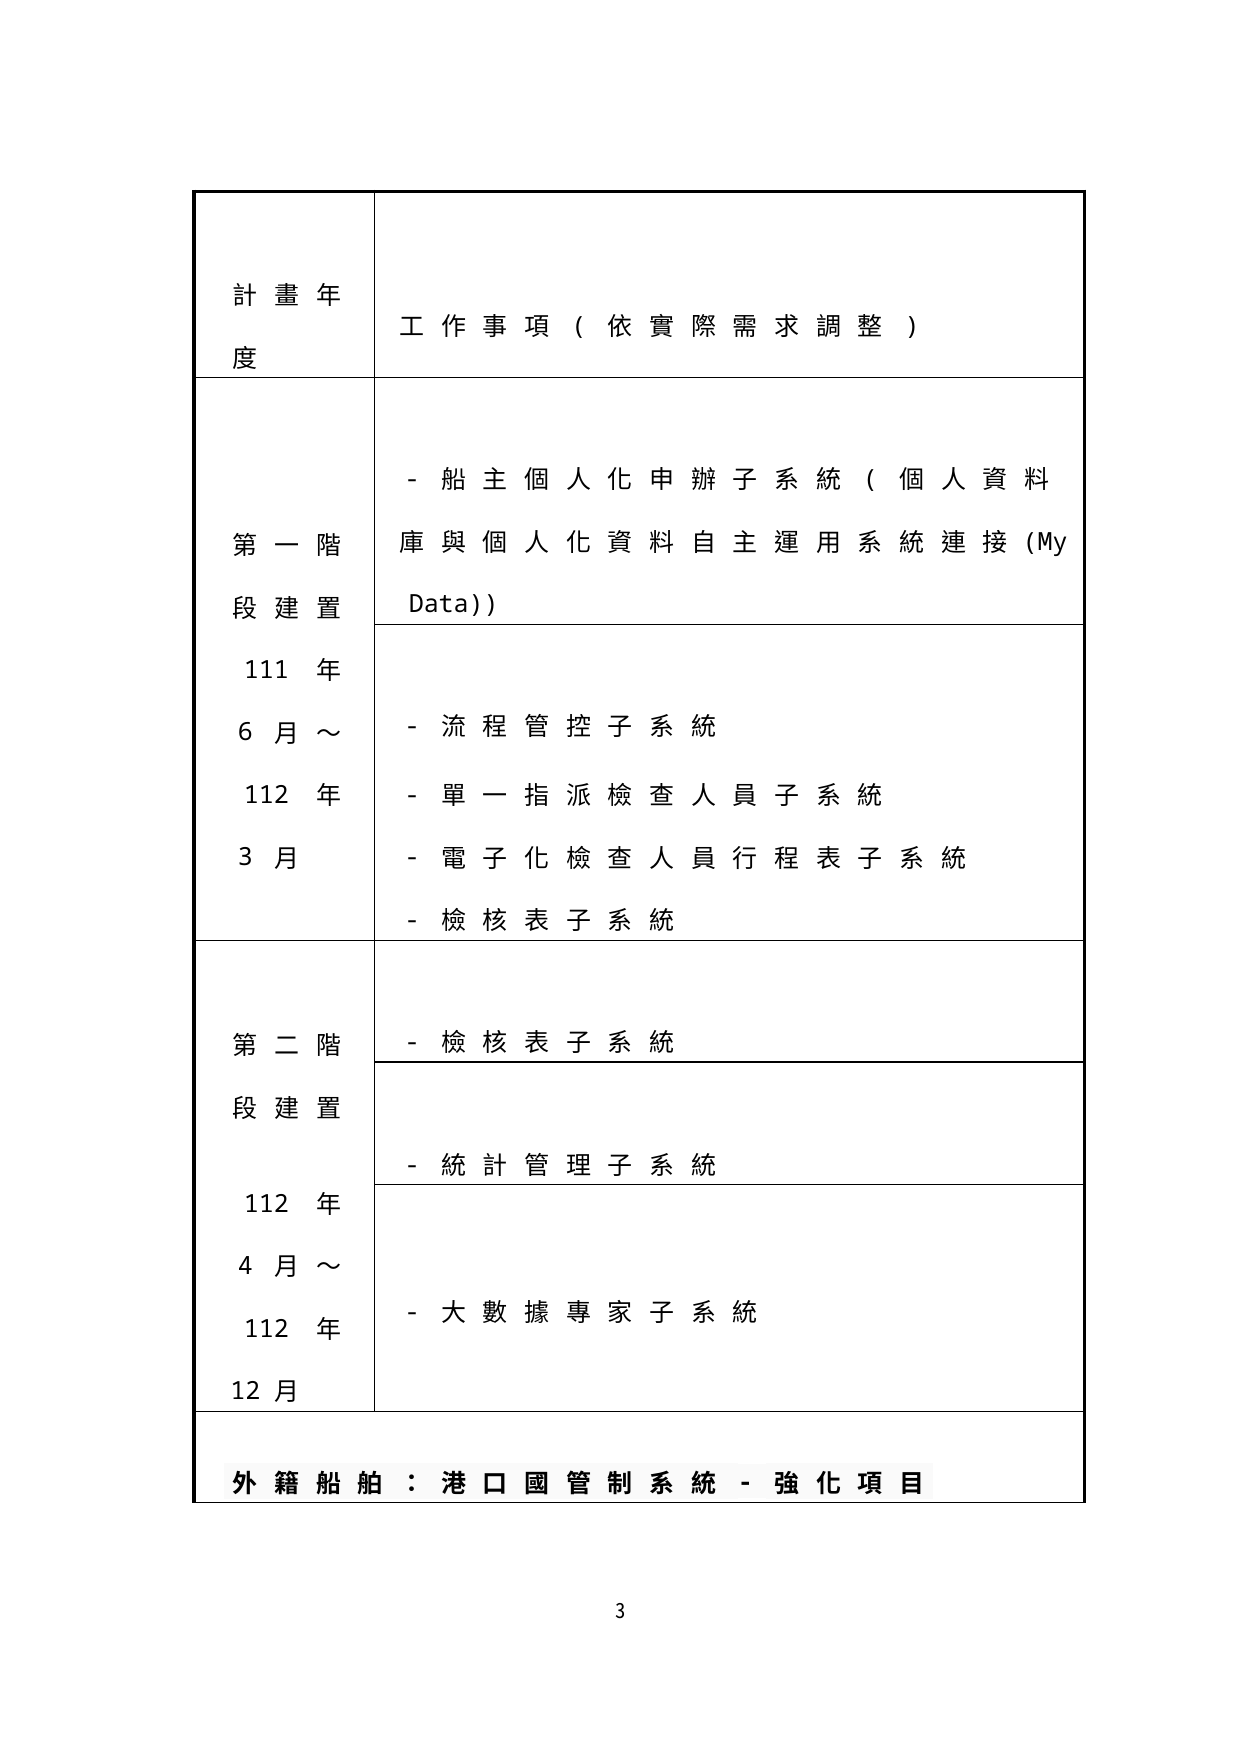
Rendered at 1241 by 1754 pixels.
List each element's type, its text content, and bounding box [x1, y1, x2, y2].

table_cell -船主個人化申辦子系統(個人資料庫與個人化資料自主運用系統連接(My Data)) [375, 378, 1083, 624]
table_header 計畫年度 [196, 193, 374, 377]
table_cell -大數據專家子系統 [375, 1185, 1083, 1411]
table_cell -流程管控子系統 -單一指派檢查人員子系統 -電子化檢查人員行程表子系統 -檢核表子系統 [375, 625, 1083, 939]
table_cell 第一階段建置 111年6月～112年3月 [196, 378, 374, 939]
table_cell 外籍船舶：港口國管制系統-強化項目 [196, 1412, 1083, 1502]
table_cell -統計管理子系統 [375, 1063, 1083, 1184]
table_cell 第二階段建置 112年4月～112年12月 [196, 941, 374, 1411]
table_cell -檢核表子系統 [375, 941, 1083, 1061]
table_header 工作事項(依實際需求調整) [375, 193, 1083, 377]
